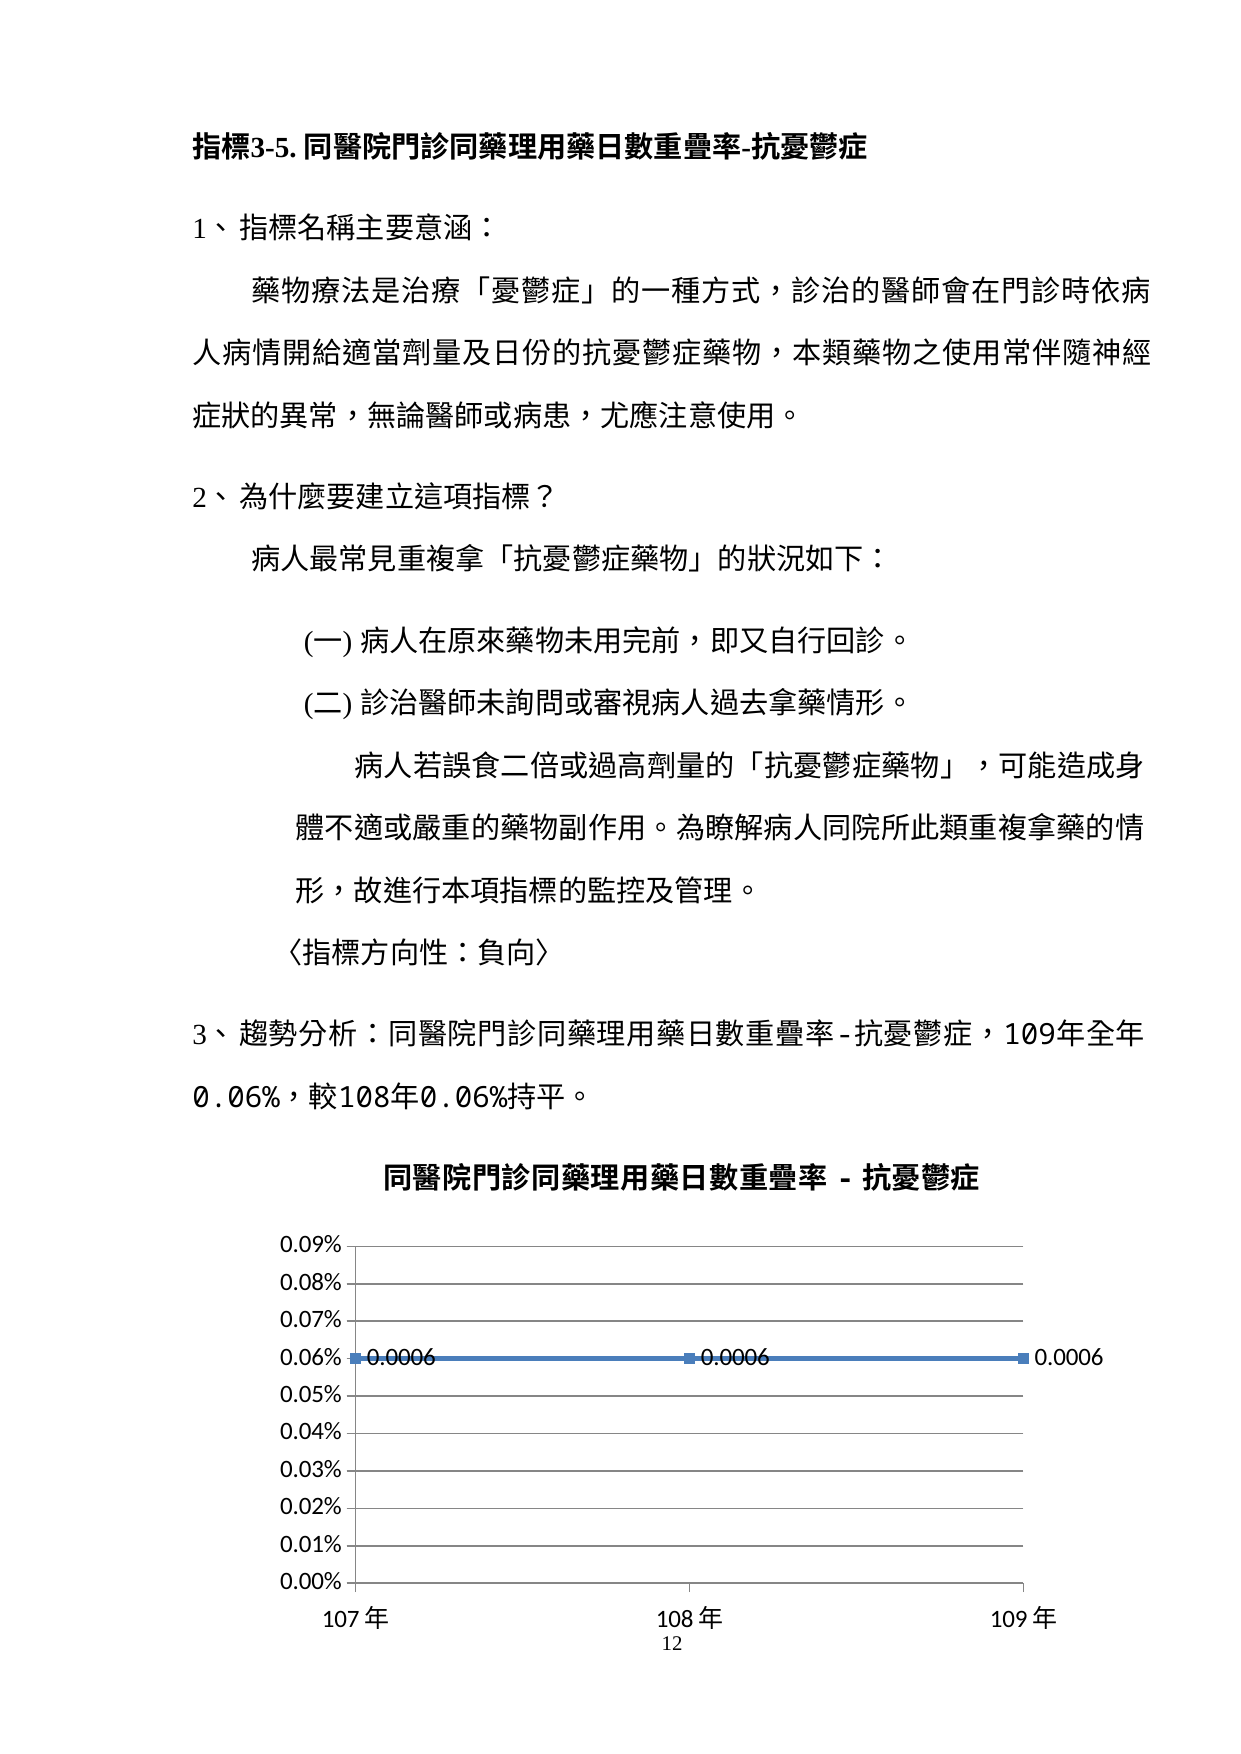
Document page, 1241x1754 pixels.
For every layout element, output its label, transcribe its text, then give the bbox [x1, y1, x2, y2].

text (一) 病人在原來藥物未用完前，即又自行回診。 [304, 597, 1145, 659]
text (二) 診治醫師未詢問或審視病人過去拿藥情形。 [304, 659, 1145, 722]
text 藥物療法是治療「憂鬱症」的一種方式，診治的醫師會在門診時依病人病情開給適當劑量及日份的抗憂鬱症藥物，本類藥物之使用常伴隨神經症狀的異常，無論醫師或病患，尤應注意使用。 [192, 247, 1152, 434]
list 為什麼要建立這項指標？ [192, 453, 1145, 515]
text 病人最常見重複拿「抗憂鬱症藥物」的狀況如下： [192, 515, 1152, 578]
subtitle 指標3-5. 同醫院門診同藥理用藥日數重疊率-抗憂鬱症 [192, 103, 1145, 165]
text 〈指標方向性：負向〉 [266, 909, 1145, 972]
list 指標名稱主要意涵： [192, 184, 1145, 247]
list 趨勢分析：同醫院門診同藥理用藥日數重疊率-抗憂鬱症，109年全年0.06%，較108年0.06%持平。 [192, 990, 1145, 1115]
text 病人若誤食二倍或過高劑量的「抗憂鬱症藥物」，可能造成身體不適或嚴重的藥物副作用。為瞭解病人同院所此類重複拿藥的情形，故進行本項指標的監控及管理。 [295, 722, 1145, 909]
